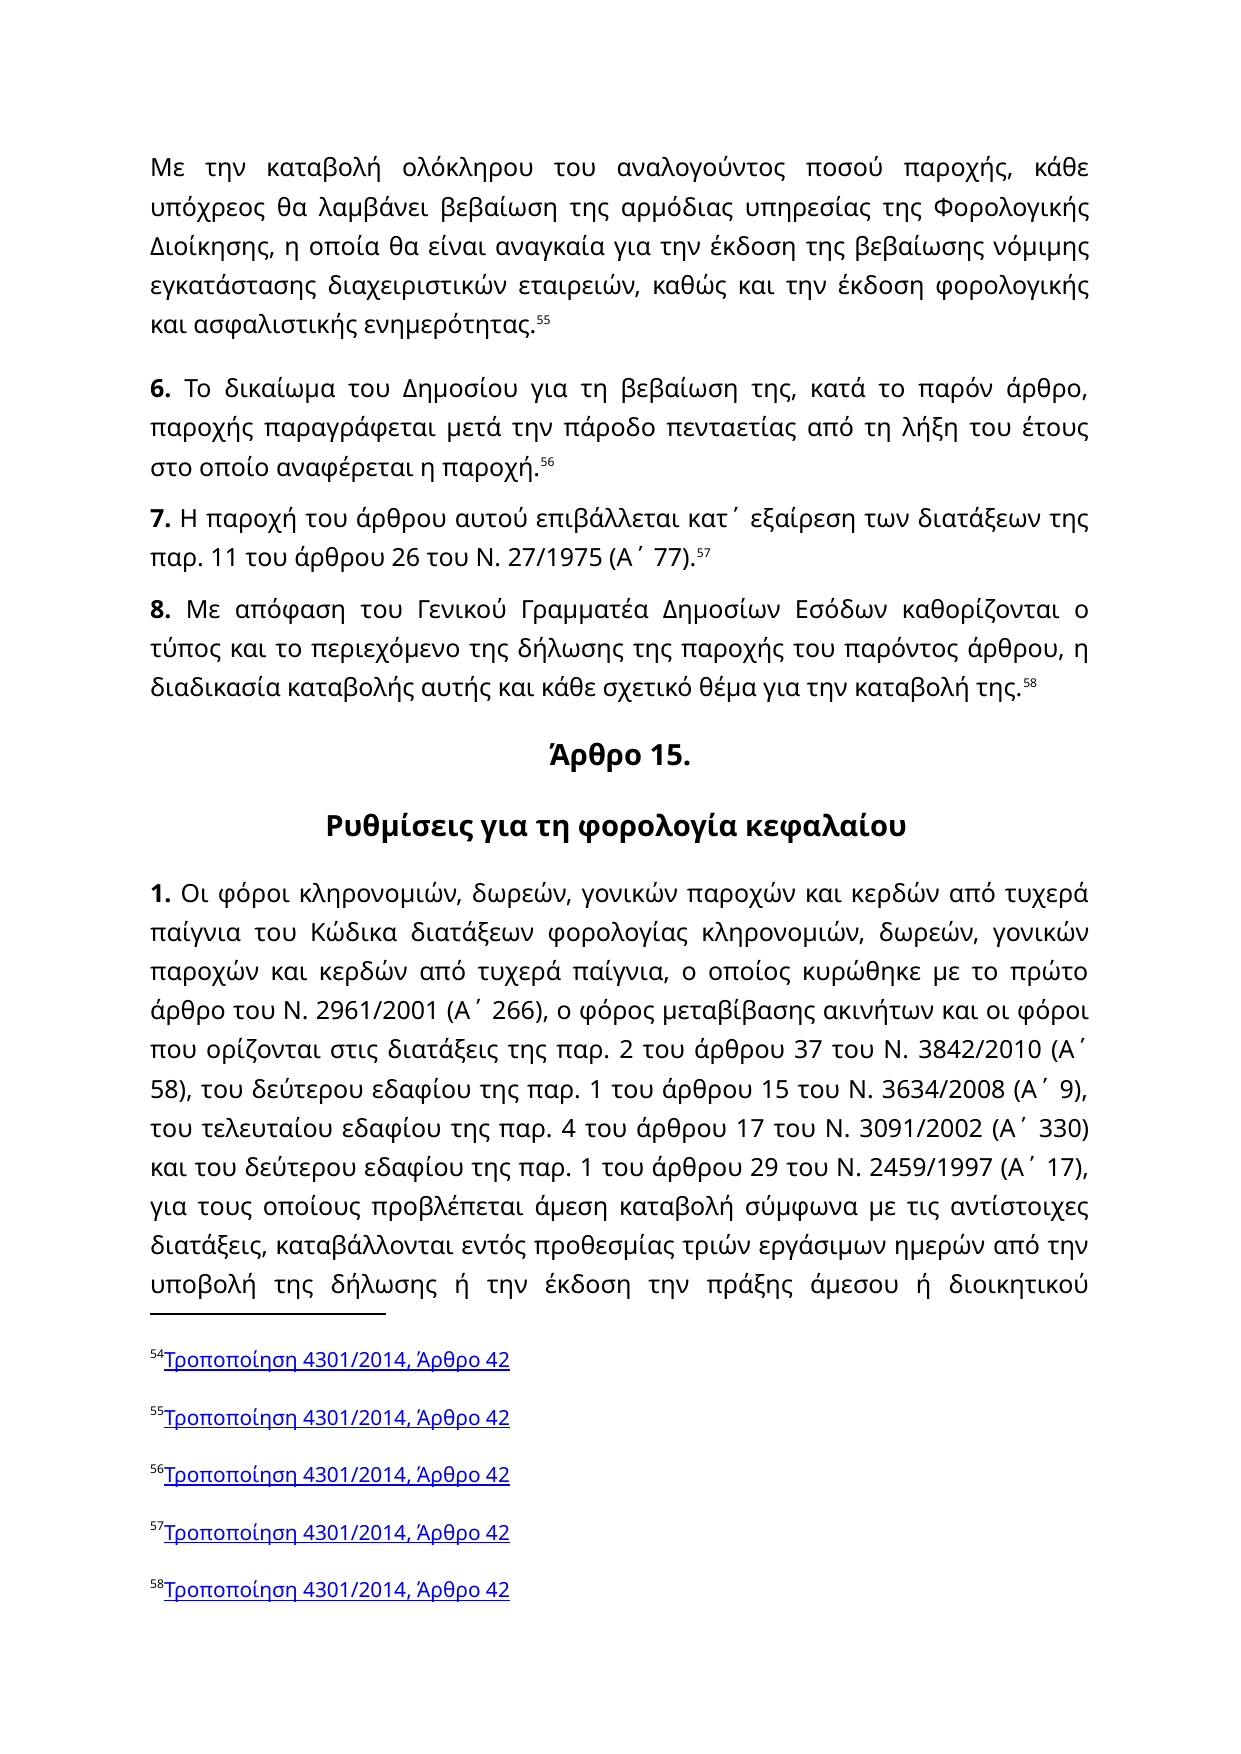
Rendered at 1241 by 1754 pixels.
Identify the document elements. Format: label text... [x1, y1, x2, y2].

text Τροποποίηση 4301/2014, Άρθρο 42 [150, 1345, 1090, 1373]
text Τροποποίηση 4301/2014, Άρθρο 42 [150, 1576, 1090, 1604]
text 1. Οι φόροι κληρονομιών, δωρεών, γονικών παροχών και κερδών από τυχερά παίγνια του Κώδικα διατάξεων φορολογίας κληρονομιών, δωρεών, γονικών παροχών και κερδών από τυχερά παίγνια, ο οποίος κυρώθηκε με το πρώτο άρθρο του Ν. 2961/2001 (Α΄ 266), ο φόρος μεταβίβασης ακινήτων και οι φόροι που ορίζονται στις διατάξεις της παρ. 2 του άρθρου 37 του Ν. 3842/2010 (Α΄ 58), του δεύτερου εδαφίου της παρ. 1 του άρθρου 15 του Ν. 3634/2008 (Α΄ 9), του τελευταίου εδαφίου της παρ. 4 του άρθρου 17 του Ν. 3091/2002 (Α΄ 330) και του δεύτερου εδαφίου της παρ. 1 του άρθρου 29 του Ν. 2459/1997 (Α΄ 17), για τους οποίους προβλέπεται άμεση καταβολή σύμφωνα με τις αντίστοιχες διατάξεις, καταβάλλονται εντός προθεσμίας τριών εργάσιμων ημερών από την υποβολή της δήλωσης ή την έκδοση την πράξης άμεσου ή διοικητικού [150, 875, 1090, 1301]
subtitle Άρθρο 15. [150, 734, 1090, 774]
text Τροποποίηση 4301/2014, Άρθρο 42 [150, 1403, 1090, 1431]
text 6. Το δικαίωμα του Δημοσίου για τη βεβαίωση της, κατά το παρόν άρθρο, παροχής παραγράφεται μετά την πάροδο πενταετίας από τη λήξη του έτους στο οποίο αναφέρεται η παροχή. [150, 371, 1090, 483]
text Με την καταβολή ολόκληρου του αναλογούντος ποσού παροχής, κάθε υπόχρεος θα λαμβάνει βεβαίωση της αρμόδιας υπηρεσίας της Φορολογικής Διοίκησης, η οποία θα είναι αναγκαία για την έκδοση της βεβαίωσης νόμιμης εγκατάστασης διαχειριστικών εταιρειών, καθώς και την έκδοση φορολογικής και ασφαλιστικής ενημερότητας. [150, 150, 1090, 341]
subtitle Ρυθμίσεις για τη φορολογία κεφαλαίου [150, 805, 1090, 844]
text Τροποποίηση 4301/2014, Άρθρο 42 [150, 1460, 1090, 1489]
text 7. Η παροχή του άρθρου αυτού επιβάλλεται κατ΄ εξαίρεση των διατάξεων της παρ. 11 του άρθρου 26 του Ν. 27/1975 (Α΄ 77). [150, 501, 1090, 574]
text Τροποποίηση 4301/2014, Άρθρο 42 [150, 1518, 1090, 1546]
text 8. Με απόφαση του Γενικού Γραμματέα Δημοσίων Εσόδων καθορίζονται ο τύπος και το περιεχόμενο της δήλωσης της παροχής του παρόντος άρθρου, η διαδικασία καταβολής αυτής και κάθε σχετικό θέμα για την καταβολή της. [150, 592, 1090, 704]
